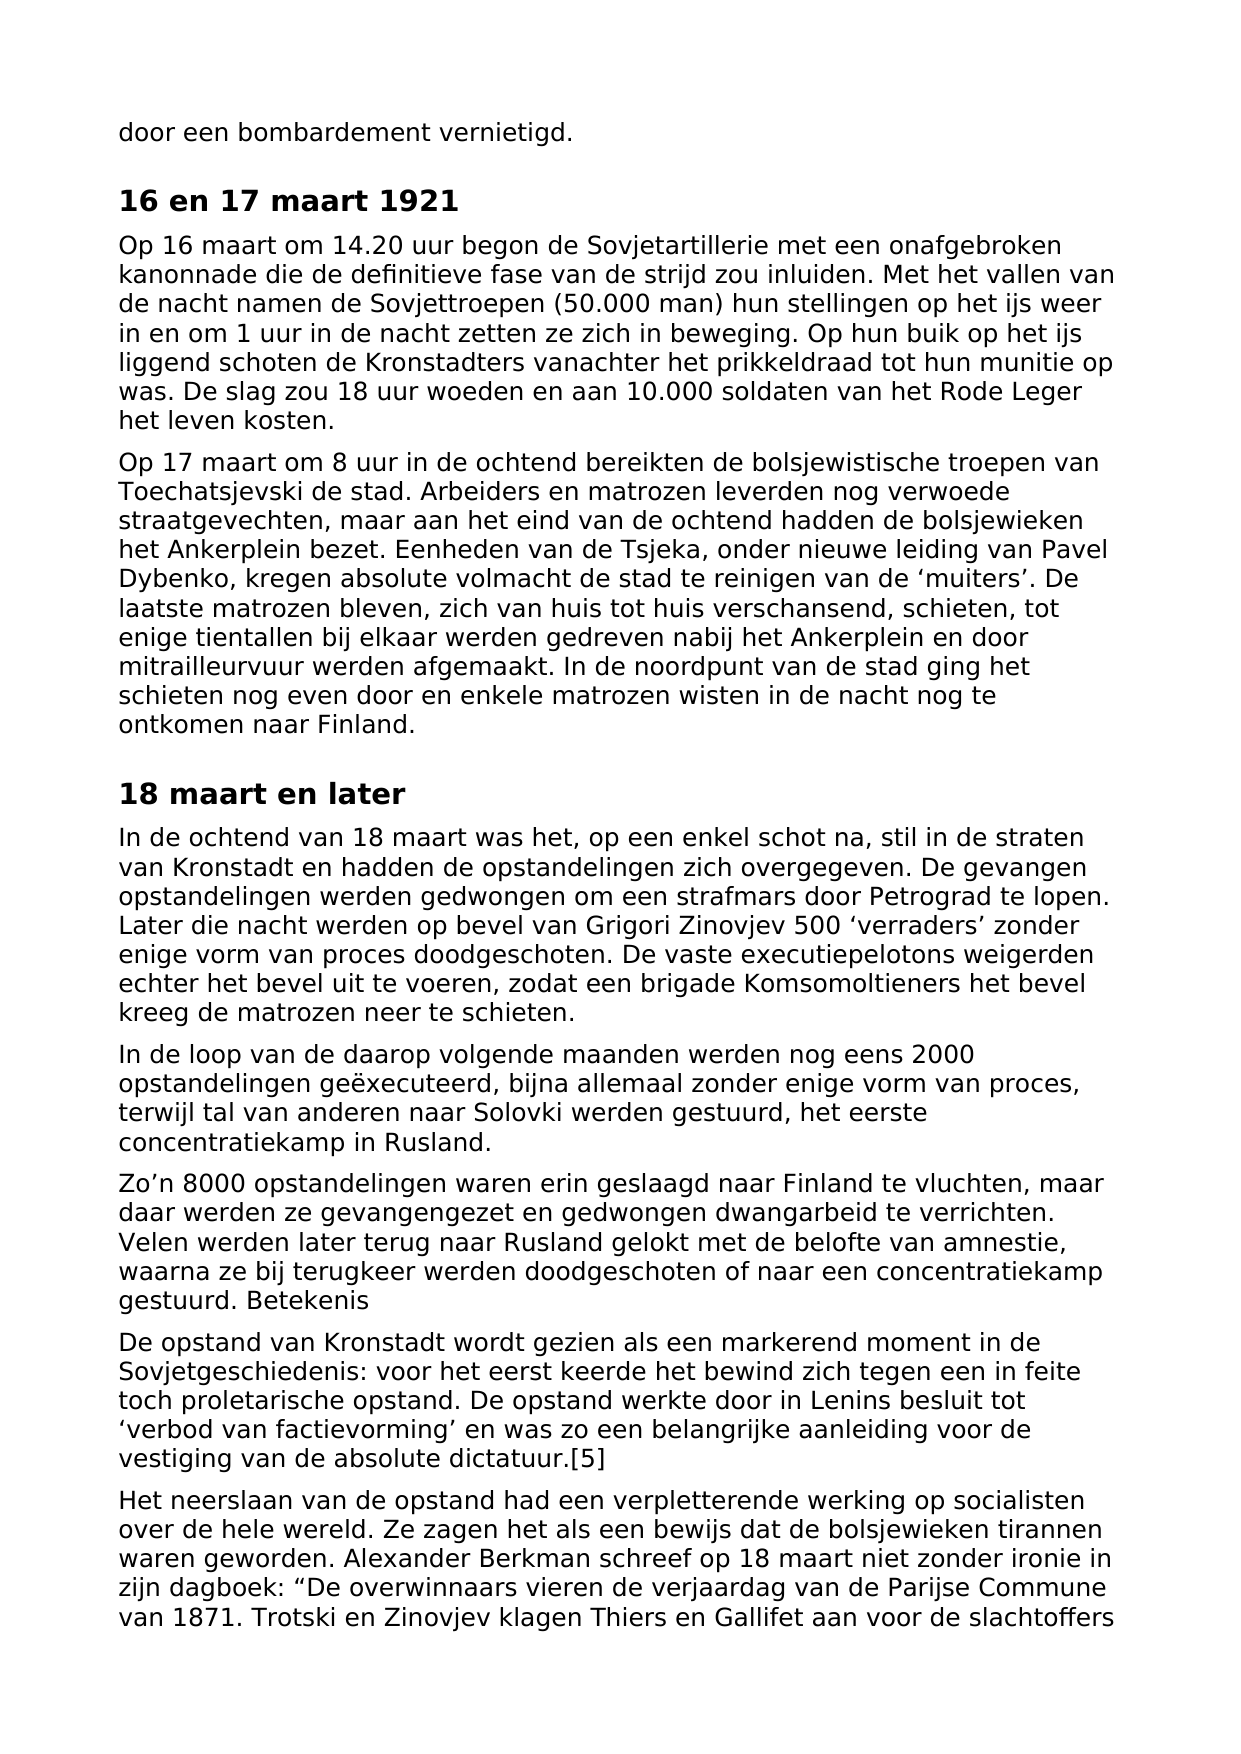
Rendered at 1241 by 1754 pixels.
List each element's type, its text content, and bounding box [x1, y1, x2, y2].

subtitle 16 en 17 maart 1921 [118, 185, 1122, 219]
text Op 16 maart om 14.20 uur begon de Sovjetartillerie met een onafgebroken kanonnade die de definitieve fase van de strijd zou inluiden. Met het vallen van de nacht namen de Sovjettroepen (50.000 man) hun stellingen op het ijs weer in en om 1 uur in de nacht zetten ze zich in beweging. Op hun buik op het ijs liggend schoten de Kronstadters vanachter het prikkeldraad tot hun munitie op was. De slag zou 18 uur woeden en aan 10.000 soldaten van het Rode Leger het leven kosten. [118, 231, 1122, 435]
text De opstand van Kronstadt wordt gezien als een markerend moment in de Sovjetgeschiedenis: voor het eerst keerde het bewind zich tegen een in feite toch proletarische opstand. De opstand werkte door in Lenins besluit tot ‘verbod van factievorming’ en was zo een belangrijke aanleiding voor de vestiging van de absolute dictatuur.[5] [118, 1328, 1122, 1473]
text In de ochtend van 18 maart was het, op een enkel schot na, stil in de straten van Kronstadt en hadden de opstandelingen zich overgegeven. De gevangen opstandelingen werden gedwongen om een strafmars door Petrograd te lopen. Later die nacht werden op bevel van Grigori Zinovjev 500 ‘verraders’ zonder enige vorm van proces doodgeschoten. De vaste executiepelotons weigerden echter het bevel uit te voeren, zodat een brigade Komsomoltieners het bevel kreeg de matrozen neer te schieten. [118, 823, 1122, 1028]
text Het neerslaan van de opstand had een verpletterende werking op socialisten over de hele wereld. Ze zagen het als een bewijs dat de bolsjewieken tirannen waren geworden. Alexander Berkman schreef op 18 maart niet zonder ironie in zijn dagboek: “De overwinnaars vieren de verjaardag van de Parijse Commune van 1871. Trotski en Zinovjev klagen Thiers en Gallifet aan voor de slachtoffers [118, 1486, 1122, 1632]
text Zo’n 8000 opstandelingen waren erin geslaagd naar Finland te vluchten, maar daar werden ze gevangengezet en gedwongen dwangarbeid te verrichten. Velen werden later terug naar Rusland gelokt met de belofte van amnestie, waarna ze bij terugkeer werden doodgeschoten of naar een concentratiekamp gestuurd. Betekenis [118, 1169, 1122, 1315]
text Op 17 maart om 8 uur in de ochtend bereikten de bolsjewistische troepen van Toechatsjevski de stad. Arbeiders en matrozen leverden nog verwoede straatgevechten, maar aan het eind van de ochtend hadden de bolsjewieken het Ankerplein bezet. Eenheden van de Tsjeka, onder nieuwe leiding van Pavel Dybenko, kregen absolute volmacht de stad te reinigen van de ‘muiters’. De laatste matrozen bleven, zich van huis tot huis verschansend, schieten, tot enige tientallen bij elkaar werden gedreven nabij het Ankerplein en door mitrailleurvuur werden afgemaakt. In de noordpunt van de stad ging het schieten nog even door en enkele matrozen wisten in de nacht nog te ontkomen naar Finland. [118, 448, 1122, 739]
subtitle 18 maart en later [118, 777, 1122, 811]
text In de loop van de daarop volgende maanden werden nog eens 2000 opstandelingen geëxecuteerd, bijna allemaal zonder enige vorm van proces, terwijl tal van anderen naar Solovki werden gestuurd, het eerste concentratiekamp in Rusland. [118, 1040, 1122, 1157]
text door een bombardement vernietigd. [118, 118, 1122, 147]
